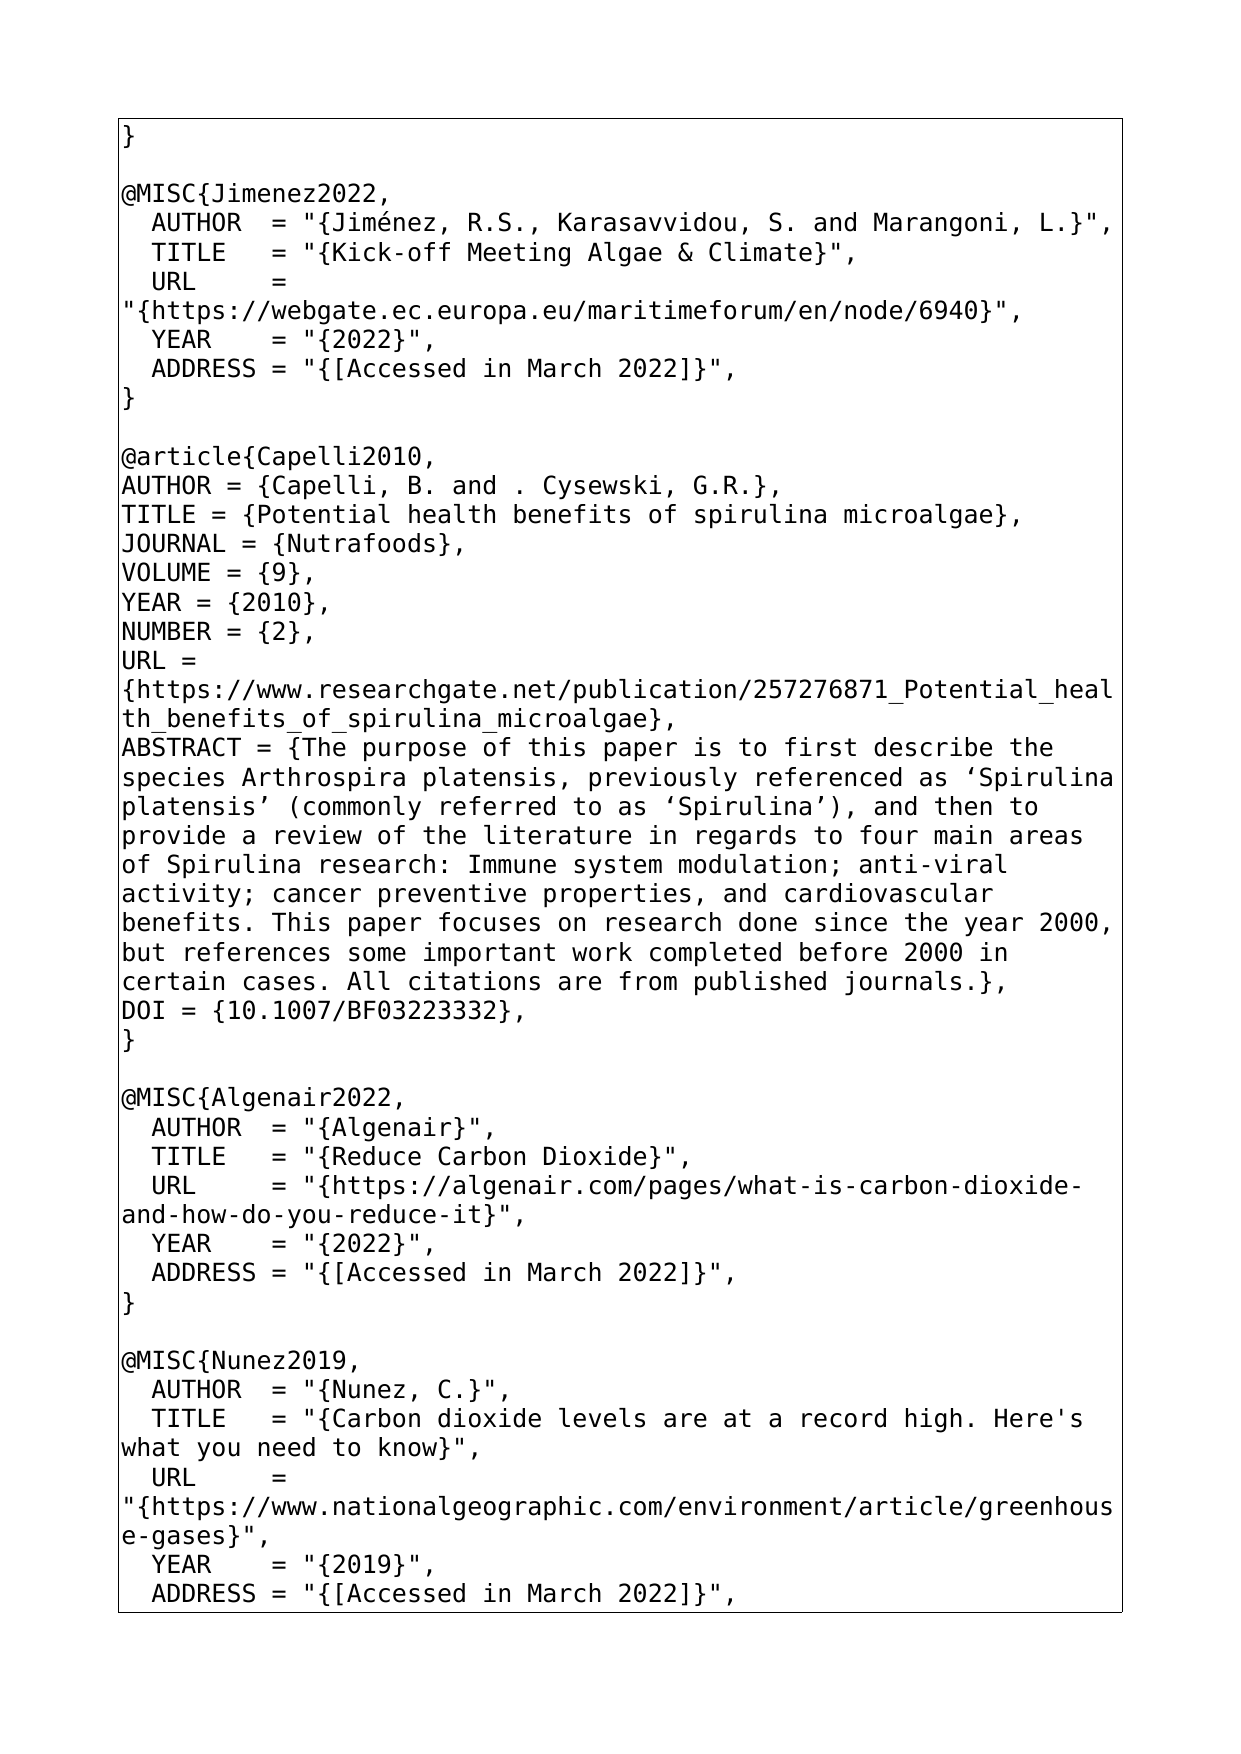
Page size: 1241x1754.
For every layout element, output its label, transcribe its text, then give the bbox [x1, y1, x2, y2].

table_header } @MISC{Jimenez2022, AUTHOR = "{Jiménez, R.S., Karasavvidou, S. and Marangoni, L.}", TITLE = "{Kick-off Meeting Algae & Climate}", URL = "{https://webgate.ec.europa.eu/maritimeforum/en/node/6940}", YEAR = "{2022}", ADDRESS = "{[Accessed in March 2022]}", } @article{Capelli2010, AUTHOR = {Capelli, B. and . Cysewski, G.R.}, TITLE = {Potential health benefits of spirulina microalgae}, JOURNAL = {Nutrafoods}, VOLUME = {9}, YEAR = {2010}, NUMBER = {2}, URL = {https://www.researchgate.net/publication/257276871_Potential_health_benefits_of_spirulina_microalgae}, ABSTRACT = {The purpose of this paper is to first describe the species Arthrospira platensis, previously referenced as ‘Spirulina platensis’ (commonly referred to as ‘Spirulina’), and then to provide a review of the literature in regards to four main areas of Spirulina research: Immune system modulation; anti-viral activity; cancer preventive properties, and cardiovascular benefits. This paper focuses on research done since the year 2000, but references some important work completed before 2000 in certain cases. All citations are from published journals.}, DOI = {10.1007/BF03223332}, } @MISC{Algenair2022, AUTHOR = "{Algenair}", TITLE = "{Reduce Carbon Dioxide}", URL = "{https://algenair.com/pages/what-is-carbon-dioxide-and-how-do-you-reduce-it}", YEAR = "{2022}", ADDRESS = "{[Accessed in March 2022]}", } @MISC{Nunez2019, AUTHOR = "{Nunez, C.}", TITLE = "{Carbon dioxide levels are at a record high. Here's what you need to know}", URL = "{https://www.nationalgeographic.com/environment/article/greenhouse-gases}", YEAR = "{2019}", ADDRESS = "{[Accessed in March 2022]}", [119, 119, 1122, 1612]
